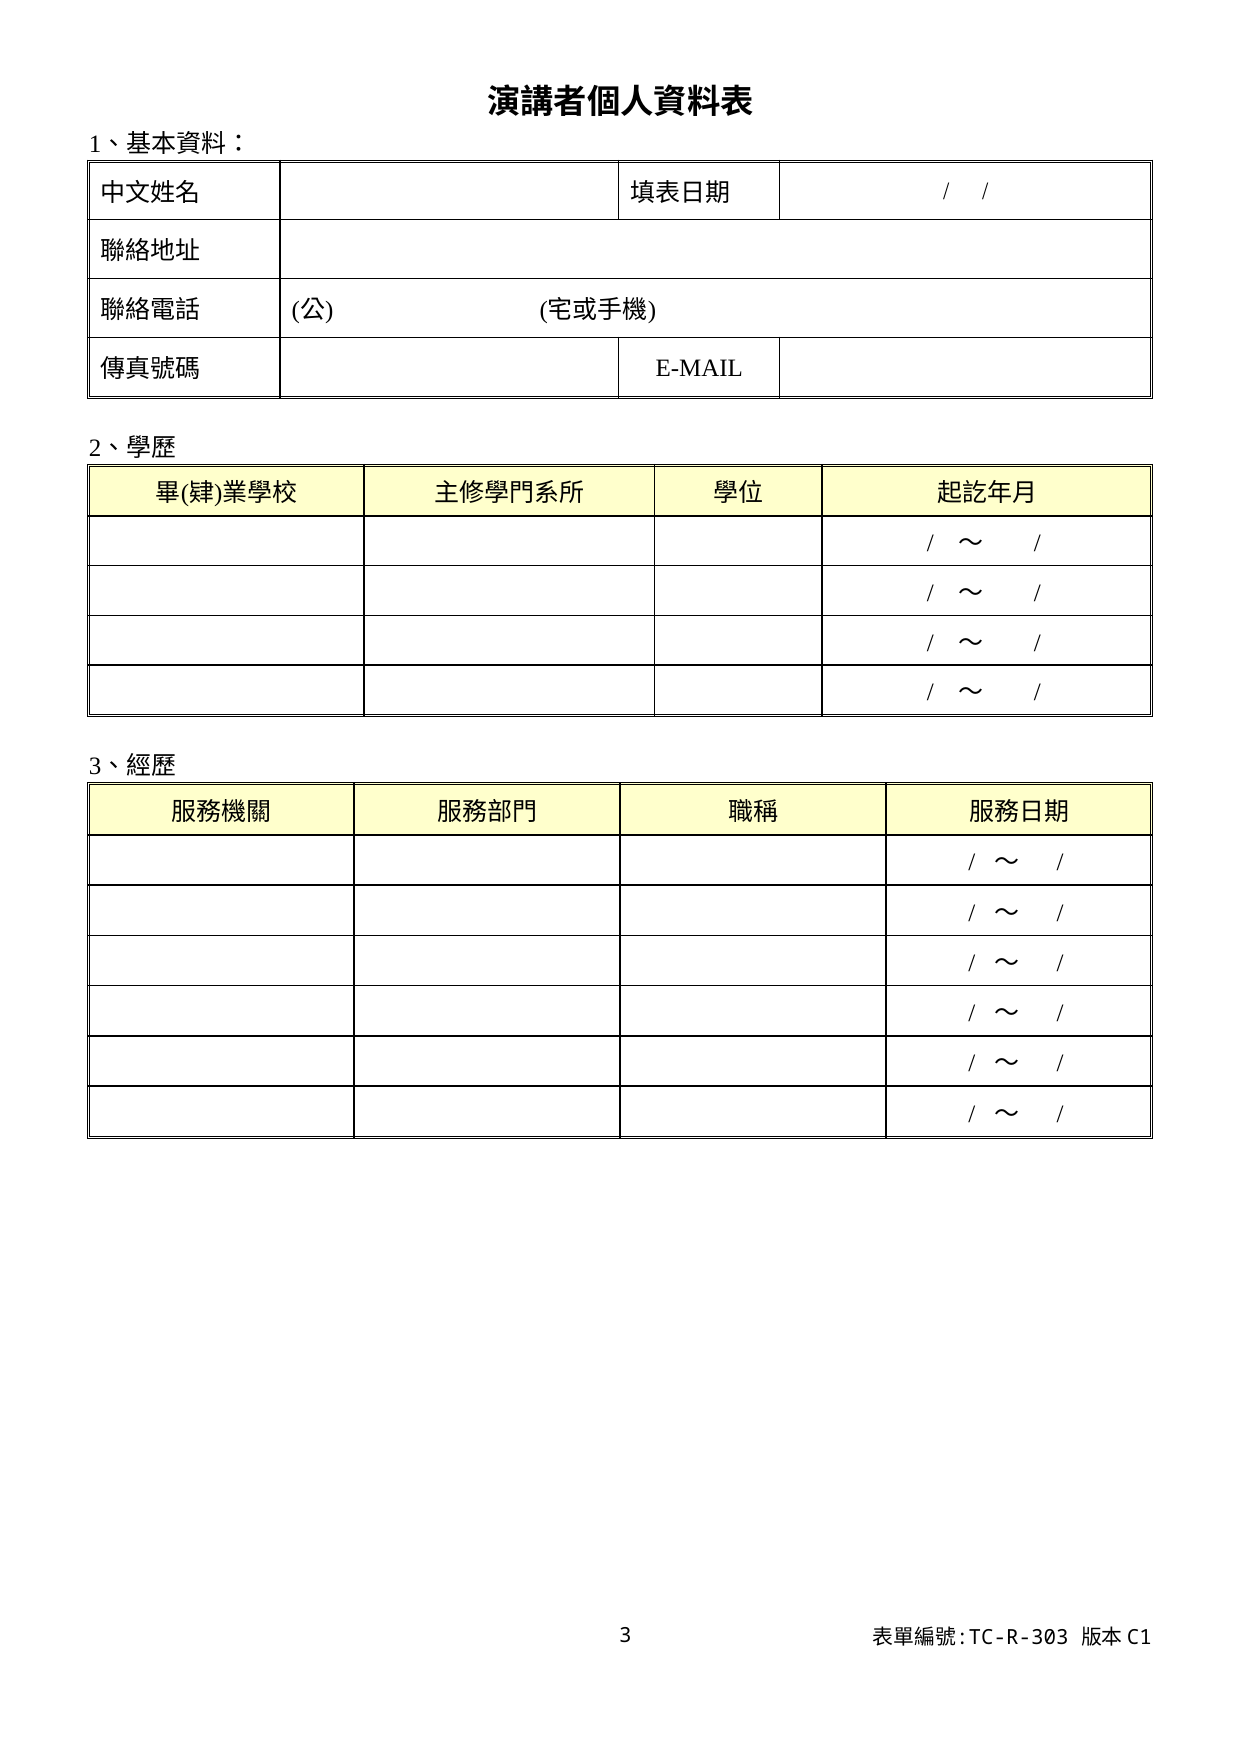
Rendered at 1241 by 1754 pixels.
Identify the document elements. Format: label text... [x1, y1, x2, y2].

table_cell [90, 517, 363, 565]
table_cell 傳真號碼 [90, 338, 279, 396]
table_cell / ～ / . [823, 616, 1150, 664]
table_header 職稱 [621, 785, 885, 834]
table_cell / ～ / . [887, 936, 1150, 985]
table_cell / ～ / . [887, 986, 1150, 1035]
text 演講者個人資料表 [89, 75, 1152, 123]
table_cell [90, 616, 363, 664]
table_header 主修學門系所 [365, 467, 654, 515]
table_cell [90, 986, 353, 1035]
table_header 服務部門 [355, 785, 619, 834]
table_cell / ～ / . [823, 566, 1150, 614]
table_header 服務機關 [90, 785, 353, 834]
table_header / / [780, 163, 1150, 218]
table_cell [365, 616, 654, 664]
text 1、基本資料： [89, 123, 1152, 159]
table_cell / ～ / . [887, 1037, 1150, 1085]
table_cell [621, 836, 885, 884]
table_cell / ～ / . [887, 836, 1150, 884]
table_cell / ～ / . [887, 886, 1150, 934]
table_header 起訖年月 [823, 467, 1150, 515]
table_header 畢(肄)業學校 [90, 467, 363, 515]
table_cell [355, 936, 619, 985]
table_cell [655, 517, 821, 565]
table_header [281, 163, 618, 218]
table_cell [621, 1037, 885, 1085]
table_header 中文姓名 [90, 163, 279, 218]
table_cell (公) (宅或手機) [281, 279, 1150, 337]
table_cell [780, 338, 1150, 396]
table_cell [355, 1037, 619, 1085]
table_cell [621, 936, 885, 985]
table_cell [90, 666, 363, 714]
table_cell [281, 338, 618, 396]
table_cell [621, 986, 885, 1035]
table_cell [90, 836, 353, 884]
table_cell [90, 1037, 353, 1085]
table_cell / ～ / . [887, 1087, 1150, 1136]
table_cell [355, 886, 619, 934]
table_cell [355, 836, 619, 884]
table_cell [365, 666, 654, 714]
table_cell [365, 566, 654, 614]
table_header 填表日期 [619, 163, 779, 218]
table_cell [655, 666, 821, 714]
table_cell [90, 936, 353, 985]
table_cell [281, 220, 1150, 278]
table_cell [365, 517, 654, 565]
text 2、學歷 [89, 428, 1152, 464]
table_cell [355, 986, 619, 1035]
table_cell [90, 1087, 353, 1136]
table_cell E-MAIL [619, 338, 779, 396]
table_cell [621, 886, 885, 934]
table_cell 聯絡地址 [90, 220, 279, 278]
table_cell [655, 566, 821, 614]
table_cell [621, 1087, 885, 1136]
table_cell [655, 616, 821, 664]
table_cell / ～ / . [823, 666, 1150, 714]
text 3、經歷 [89, 746, 1152, 782]
table_cell 聯絡電話 [90, 279, 279, 337]
table_cell / ～ / . [823, 517, 1150, 565]
table_cell [90, 886, 353, 934]
table_header 學位 [655, 467, 821, 515]
table_header 服務日期 [887, 785, 1150, 834]
table_cell [90, 566, 363, 614]
table_cell [355, 1087, 619, 1136]
